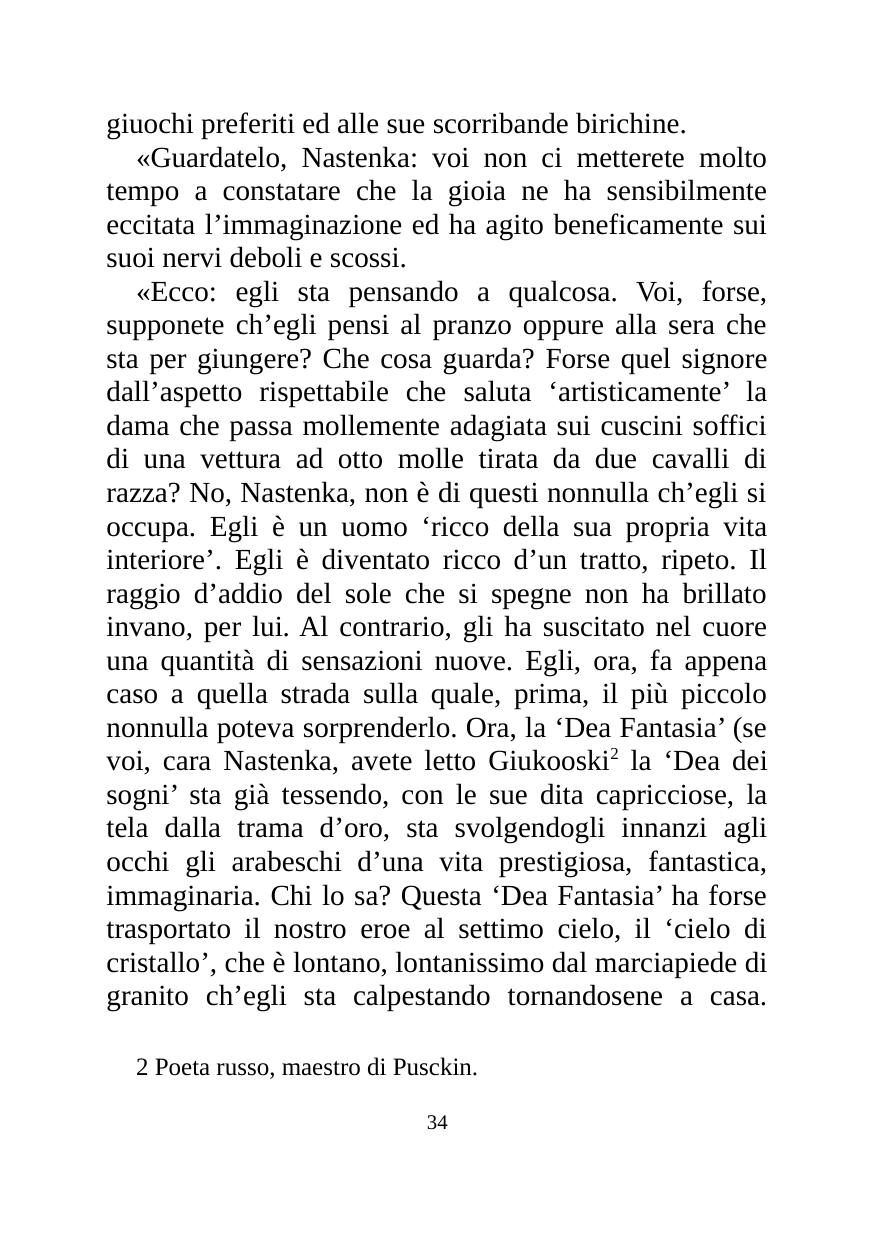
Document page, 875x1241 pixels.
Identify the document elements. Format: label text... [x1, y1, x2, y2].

text Poeta russo, maestro di Pusckin. [106, 1052, 768, 1080]
text giuochi preferiti ed alle sue scorribande birichine. [106, 106, 768, 140]
text «Ecco: egli sta pensando a qualcosa. Voi, forse, supponete ch’egli pensi al pranzo oppure alla sera che sta per giungere? Che cosa guarda? Forse quel signore dall’aspetto rispettabile che saluta ‘artisticamente’ la dama che passa mollemente adagiata sui cuscini soffici di una vettura ad otto molle tirata da due cavalli di razza? No, Nastenka, non è di questi nonnulla ch’egli si occupa. Egli è un uomo ‘ricco della sua propria vita interiore’. Egli è diventato ricco d’un tratto, ripeto. Il raggio d’addio del sole che si spegne non ha brillato invano, per lui. Al contrario, gli ha suscitato nel cuore una quantità di sensazioni nuove. Egli, ora, fa appena caso a quella strada sulla quale, prima, il più piccolo nonnulla poteva sorprenderlo. Ora, la ‘Dea Fantasia’ (se voi, cara Nastenka, avete letto Giukooski la ‘Dea dei sogni’ sta già tessendo, con le sue dita capricciose, la tela dalla trama d’oro, sta svolgendogli innanzi agli occhi gli arabeschi d’una vita prestigiosa, fantastica, immaginaria. Chi lo sa? Questa ‘Dea Fantasia’ ha forse trasportato il nostro eroe al settimo cielo, il ‘cielo di cristallo’, che è lontano, lontanissimo dal marciapiede di granito ch’egli sta calpestando tornandosene a casa. [106, 274, 768, 1012]
text «Guardatelo, Nastenka: voi non ci metterete molto tempo a constatare che la gioia ne ha sensibilmente eccitata l’immaginazione ed ha agito beneficamente sui suoi nervi deboli e scossi. [106, 140, 768, 274]
